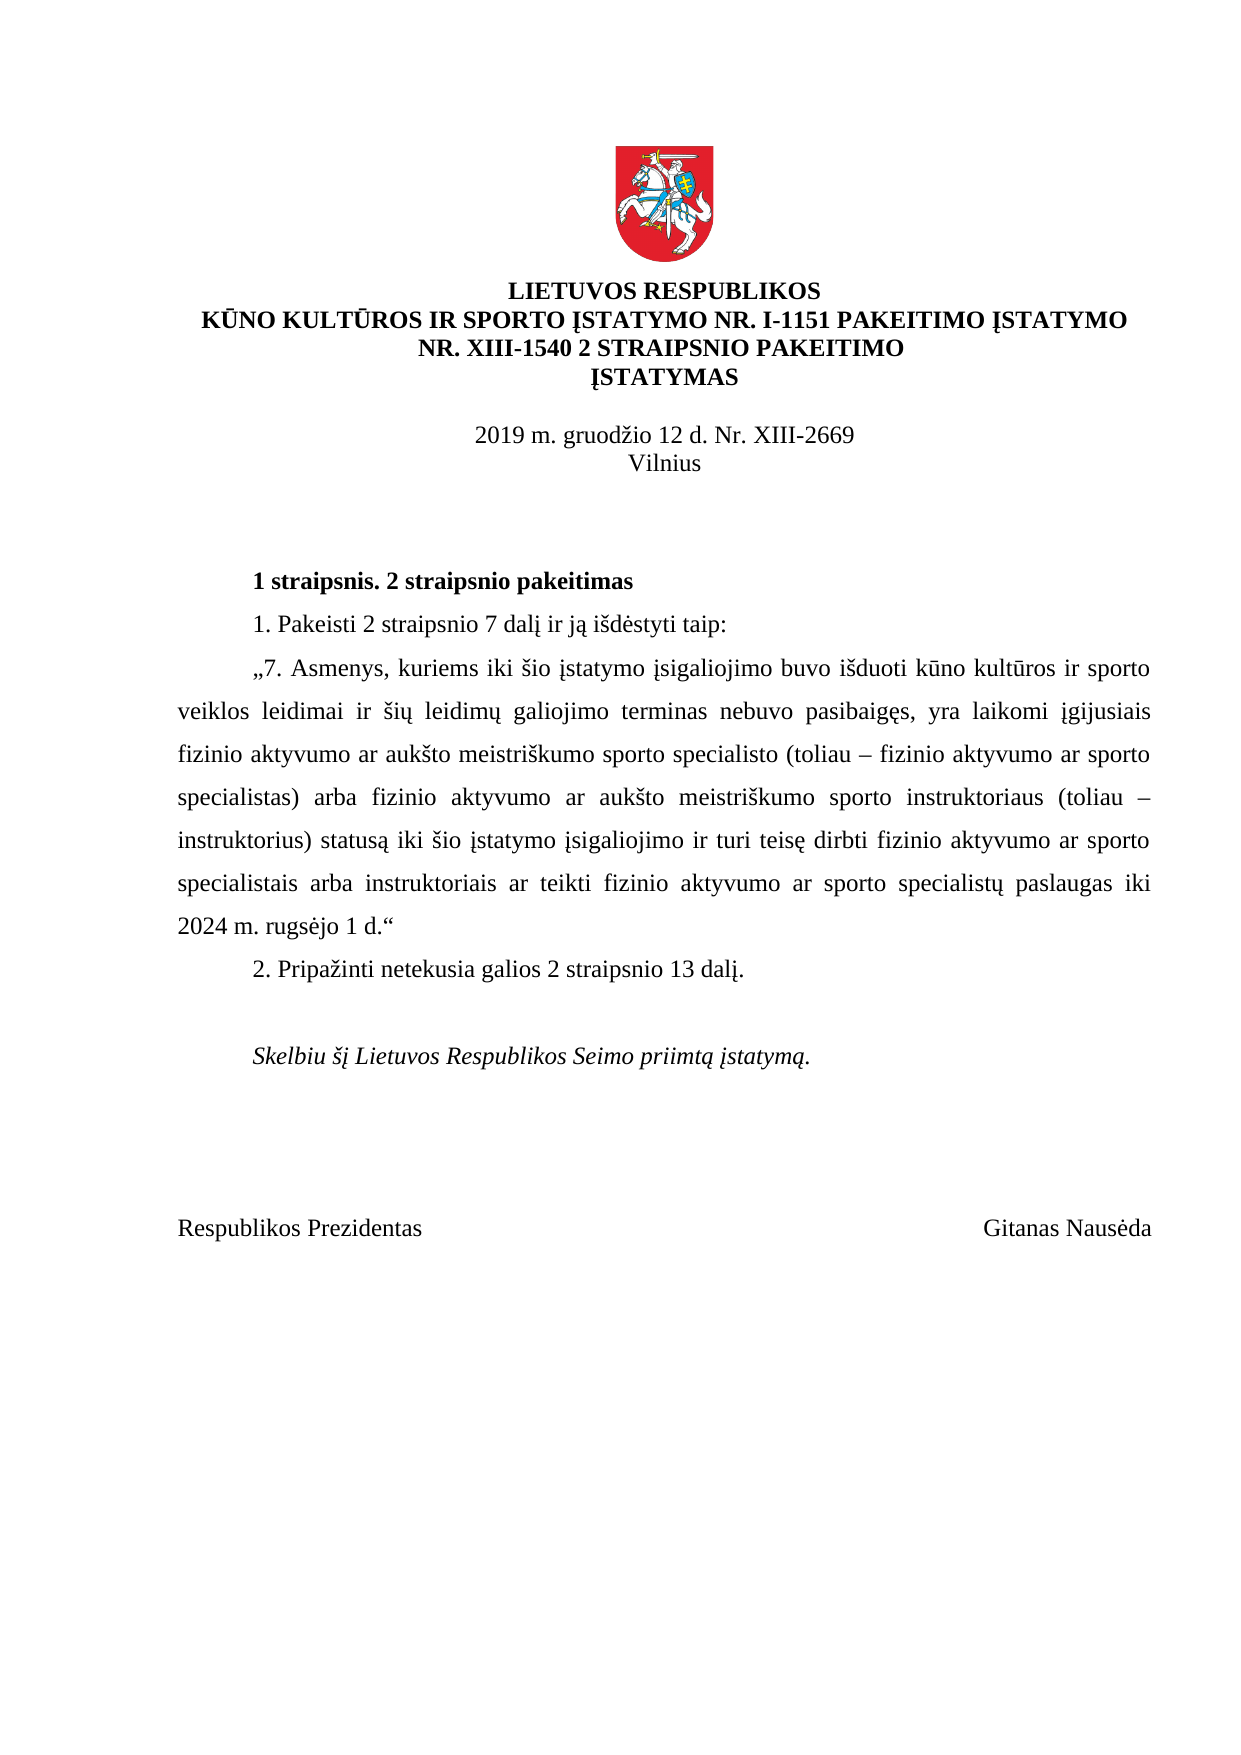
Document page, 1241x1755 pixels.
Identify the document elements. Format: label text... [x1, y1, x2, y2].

text 2. Pripažinti netekusia galios 2 straipsnio 13 dalį. [177, 954, 1152, 983]
text Skelbiu šį Lietuvos Respublikos Seimo priimtą įstatymą. [177, 1041, 1152, 1069]
text Respublikos Prezidentas Gitanas Nausėda [177, 1213, 1152, 1242]
text „7. Asmenys, kuriems iki šio įstatymo įsigaliojimo buvo išduoti kūno kultūros ir sporto veiklos leidimai ir šių leidimų galiojimo terminas nebuvo pasibaigęs, yra laikomi įgijusiais fizinio aktyvumo ar aukšto meistriškumo sporto specialisto (toliau – fizinio aktyvumo ar sporto specialistas) arba fizinio aktyvumo ar aukšto meistriškumo sporto instruktoriaus (toliau – instruktorius) statusą iki šio įstatymo įsigaliojimo ir turi teisę dirbti fizinio aktyvumo ar sporto specialistais arba instruktoriais ar teikti fizinio aktyvumo ar sporto specialistų paslaugas iki 2024 m. rugsėjo 1 d.“ [177, 653, 1152, 940]
text 1. Pakeisti 2 straipsnio 7 dalį ir ją išdėstyti taip: [177, 609, 1152, 638]
text ĮSTATYMAS [177, 362, 1152, 391]
text Vilnius [177, 448, 1152, 477]
text 1 straipsnis. 2 straipsnio pakeitimas [177, 566, 1152, 595]
text KŪNO KULTŪROS IR SPORTO ĮSTATYMO NR. I-1151 PAKEITIMO ĮSTATYMO NR. XIII-1540 2 STRAIPSNIO PAKEITIMO [177, 305, 1152, 362]
text LIETUVOS RESPUBLIKOS [177, 276, 1152, 305]
text 2019 m. gruodžio 12 d. Nr. XIII-2669 [177, 420, 1152, 448]
